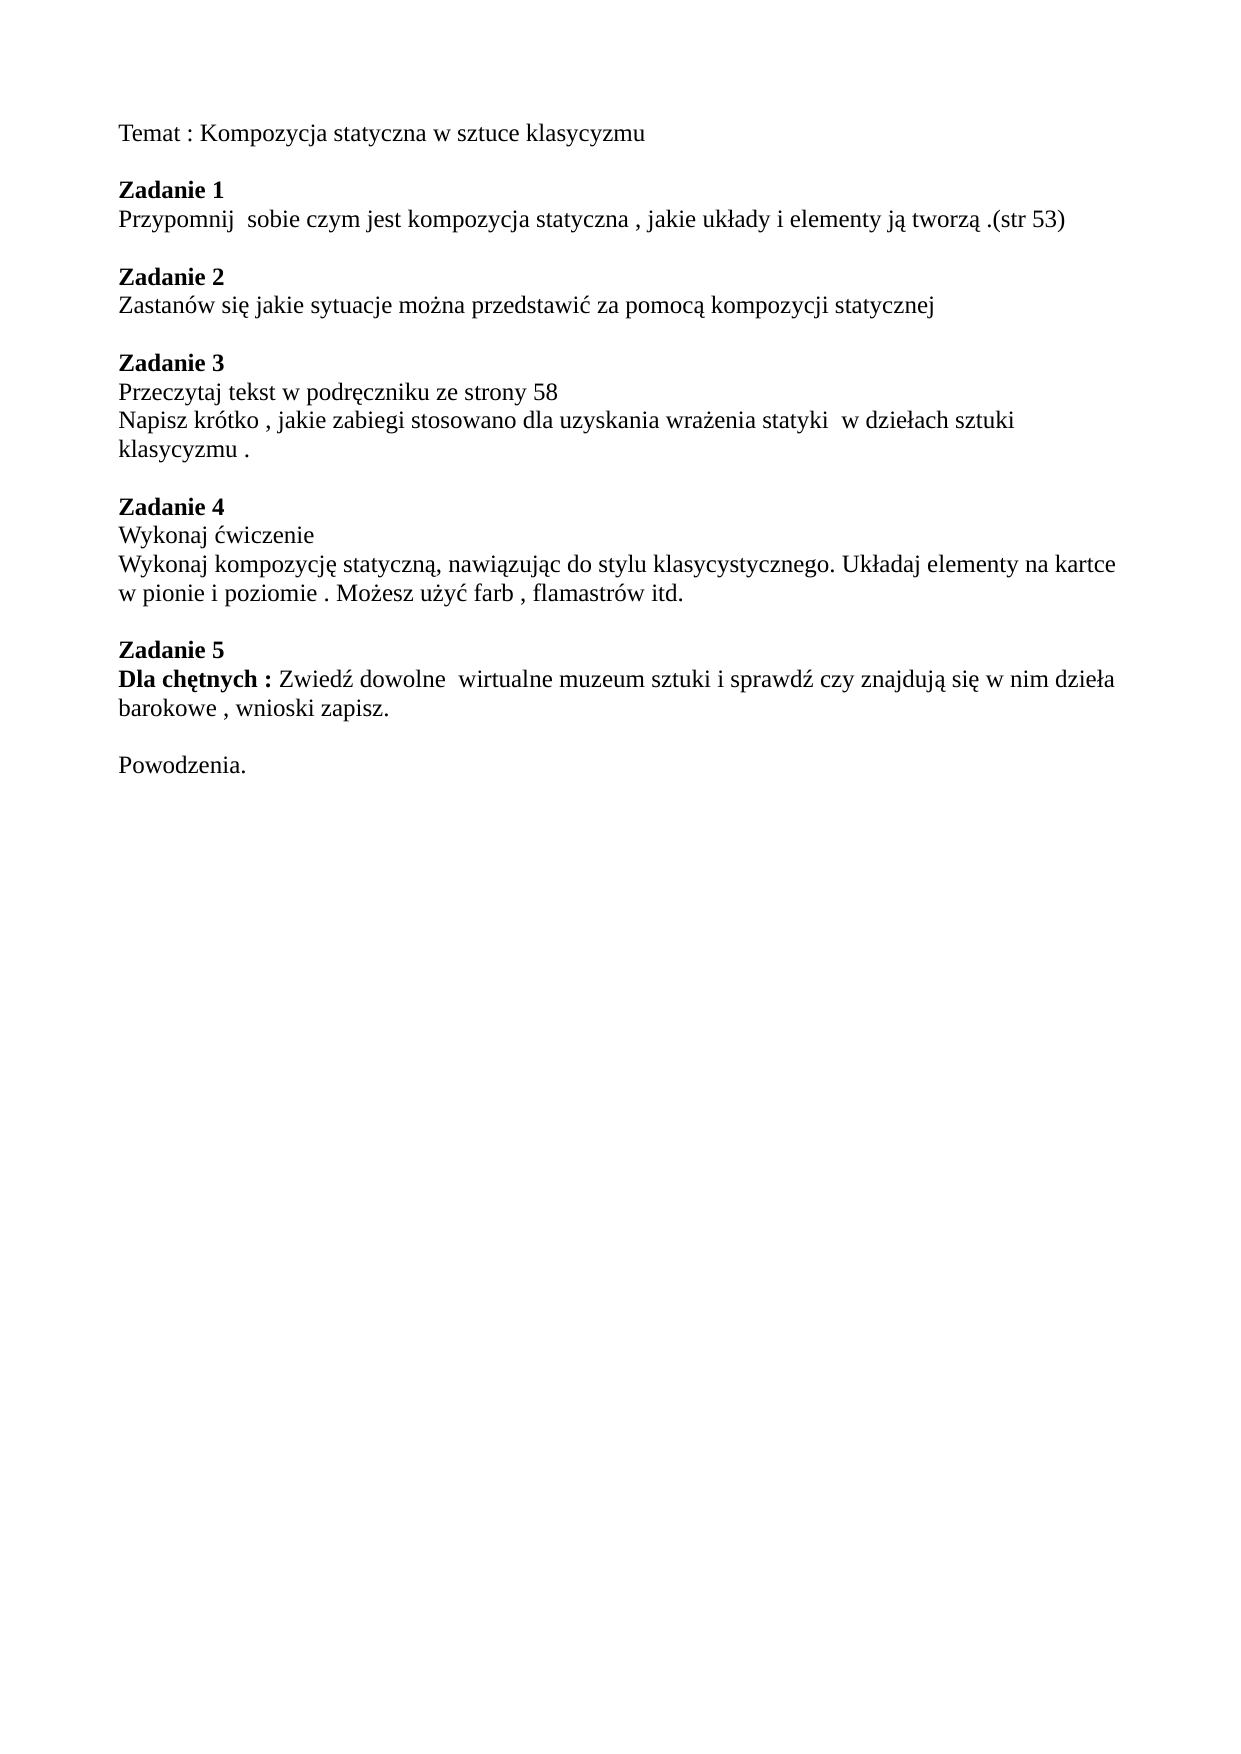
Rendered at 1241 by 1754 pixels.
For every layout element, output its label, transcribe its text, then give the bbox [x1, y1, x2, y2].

text Przeczytaj tekst w podręczniku ze strony 58 [118, 377, 1122, 406]
text Zadanie 2 [118, 262, 1122, 291]
text Dla chętnych : Zwiedź dowolne wirtualne muzeum sztuki i sprawdź czy znajdują się w nim dzieła barokowe , wnioski zapisz. [118, 664, 1122, 722]
text Zastanów się jakie sytuacje można przedstawić za pomocą kompozycji statycznej [118, 291, 1122, 319]
text Zadanie 4 [118, 492, 1122, 521]
text Powodzenia. [118, 751, 1122, 779]
text Przypomnij sobie czym jest kompozycja statyczna , jakie układy i elementy ją tworzą .(str 53) [118, 204, 1122, 233]
text Wykonaj ćwiczenie [118, 521, 1122, 549]
text Wykonaj kompozycję statyczną, nawiązując do stylu klasycystycznego. Układaj elementy na kartce w pionie i poziomie . Możesz użyć farb , flamastrów itd. [118, 549, 1122, 607]
text Temat : Kompozycja statyczna w sztuce klasycyzmu [118, 118, 1122, 147]
text Napisz krótko , jakie zabiegi stosowano dla uzyskania wrażenia statyki w dziełach sztuki klasycyzmu . [118, 406, 1122, 463]
text Zadanie 1 [118, 176, 1122, 204]
text Zadanie 3 [118, 348, 1122, 377]
text Zadanie 5 [118, 636, 1122, 664]
